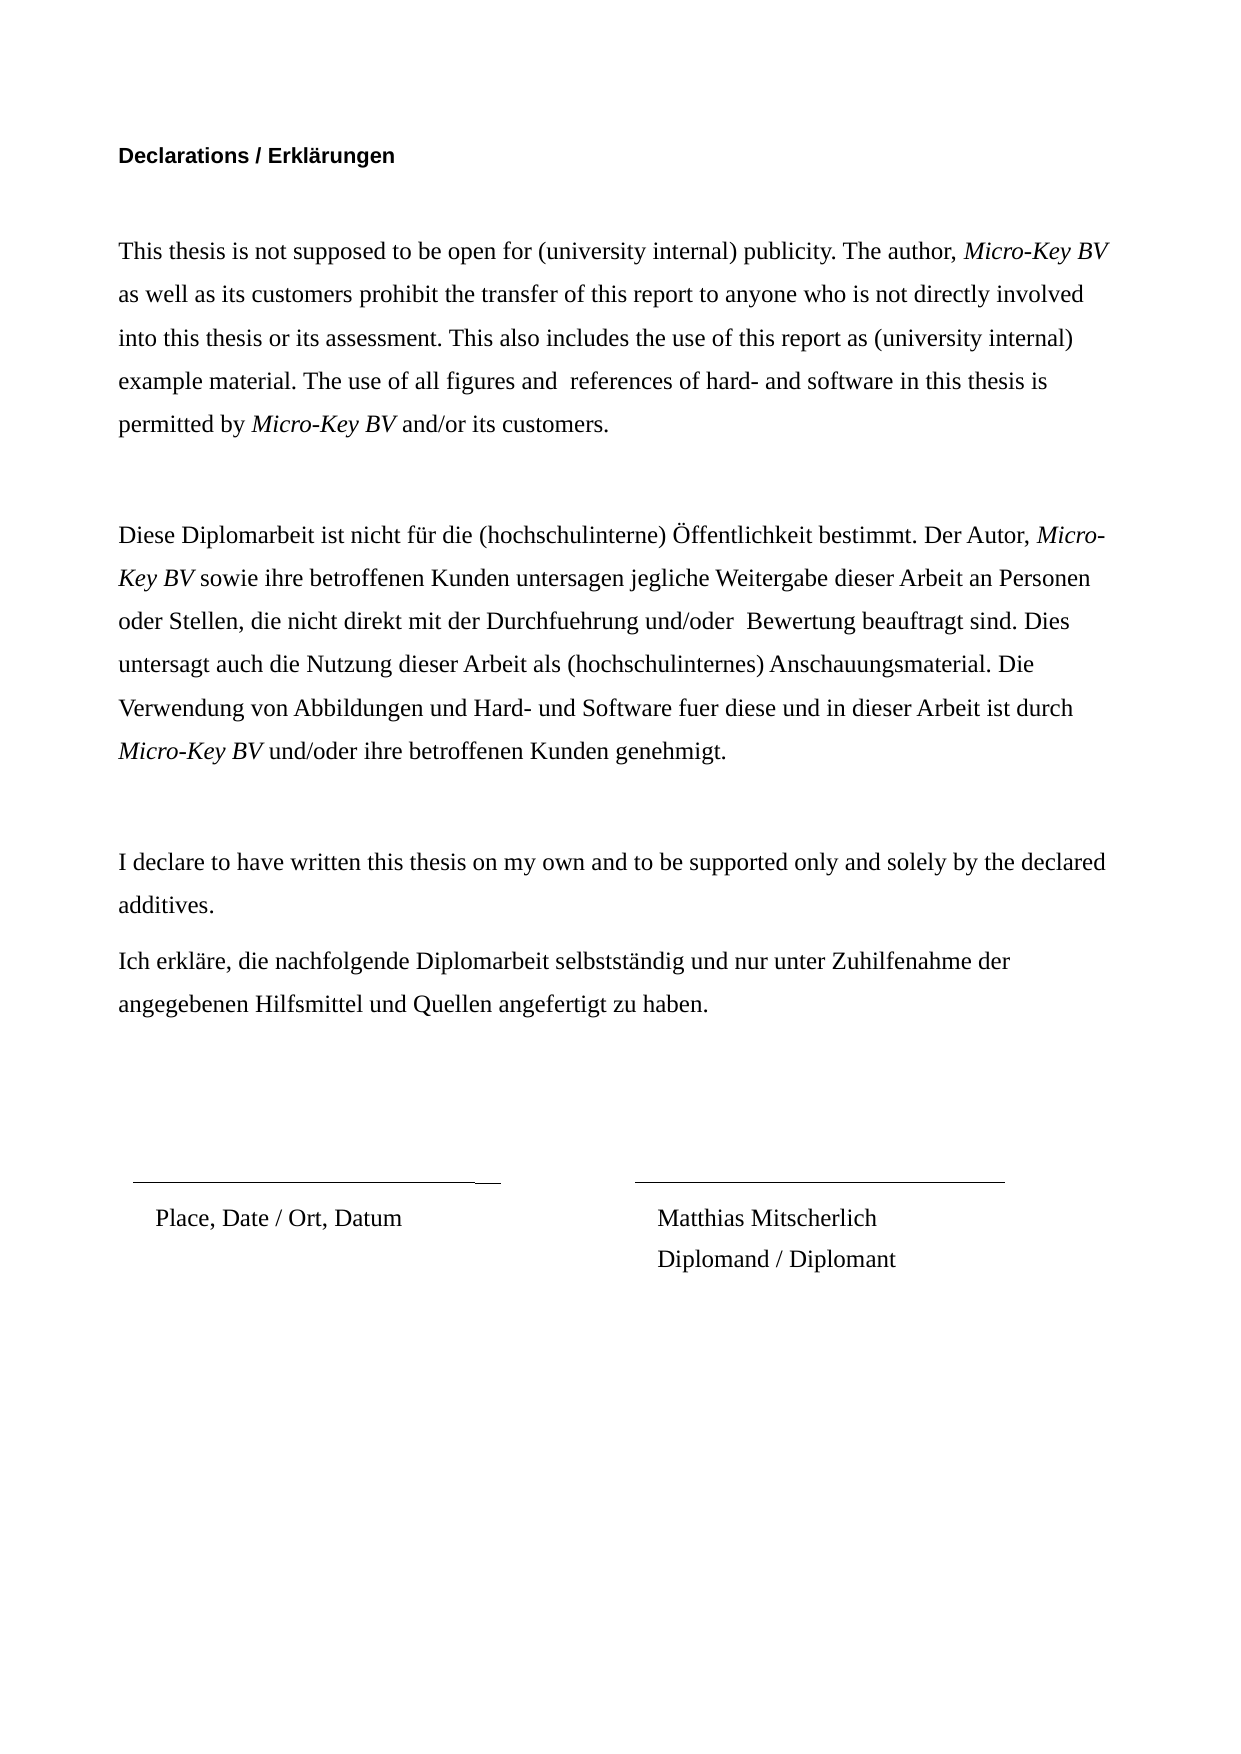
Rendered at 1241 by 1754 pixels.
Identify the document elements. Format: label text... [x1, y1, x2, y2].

subtitle Declarations / Erklärungen [118, 143, 1122, 168]
text I declare to have written this thesis on my own and to be supported only and solely by the declared additives. [118, 847, 1122, 919]
text This thesis is not supposed to be open for (university internal) publicity. The author, Micro-Key BV as well as its customers prohibit the transfer of this report to anyone who is not directly involved into this thesis or its assessment. This also includes the use of this report as (university internal) example material. The use of all figures and references of hard- and software in this thesis is permitted by Micro-Key BV and/or its customers. [118, 236, 1122, 438]
table_header Place, Date / Ort, Datum [118, 1156, 620, 1291]
text Diese Diplomarbeit ist nicht für die (hochschulinterne) Öffentlichkeit bestimmt. Der Autor, Micro-Key BV sowie ihre betroffenen Kunden untersagen jegliche Weitergabe dieser Arbeit an Personen oder Stellen, die nicht direkt mit der Durchfuehrung und/oder Bewertung beauftragt sind. Dies untersagt auch die Nutzung dieser Arbeit als (hochschulinternes) Anschauungsmaterial. Die Verwendung von Abbildungen und Hard- und Software fuer diese und in dieser Arbeit ist durch Micro-Key BV und/oder ihre betroffenen Kunden genehmigt. [118, 520, 1122, 764]
text Ich erkläre, die nachfolgende Diplomarbeit selbstständig und nur unter Zuhilfenahme der angegebenen Hilfsmittel und Quellen angefertigt zu haben. [118, 946, 1122, 1018]
table_header Matthias Mitscherlich Diplomand / Diplomant [620, 1156, 1122, 1291]
